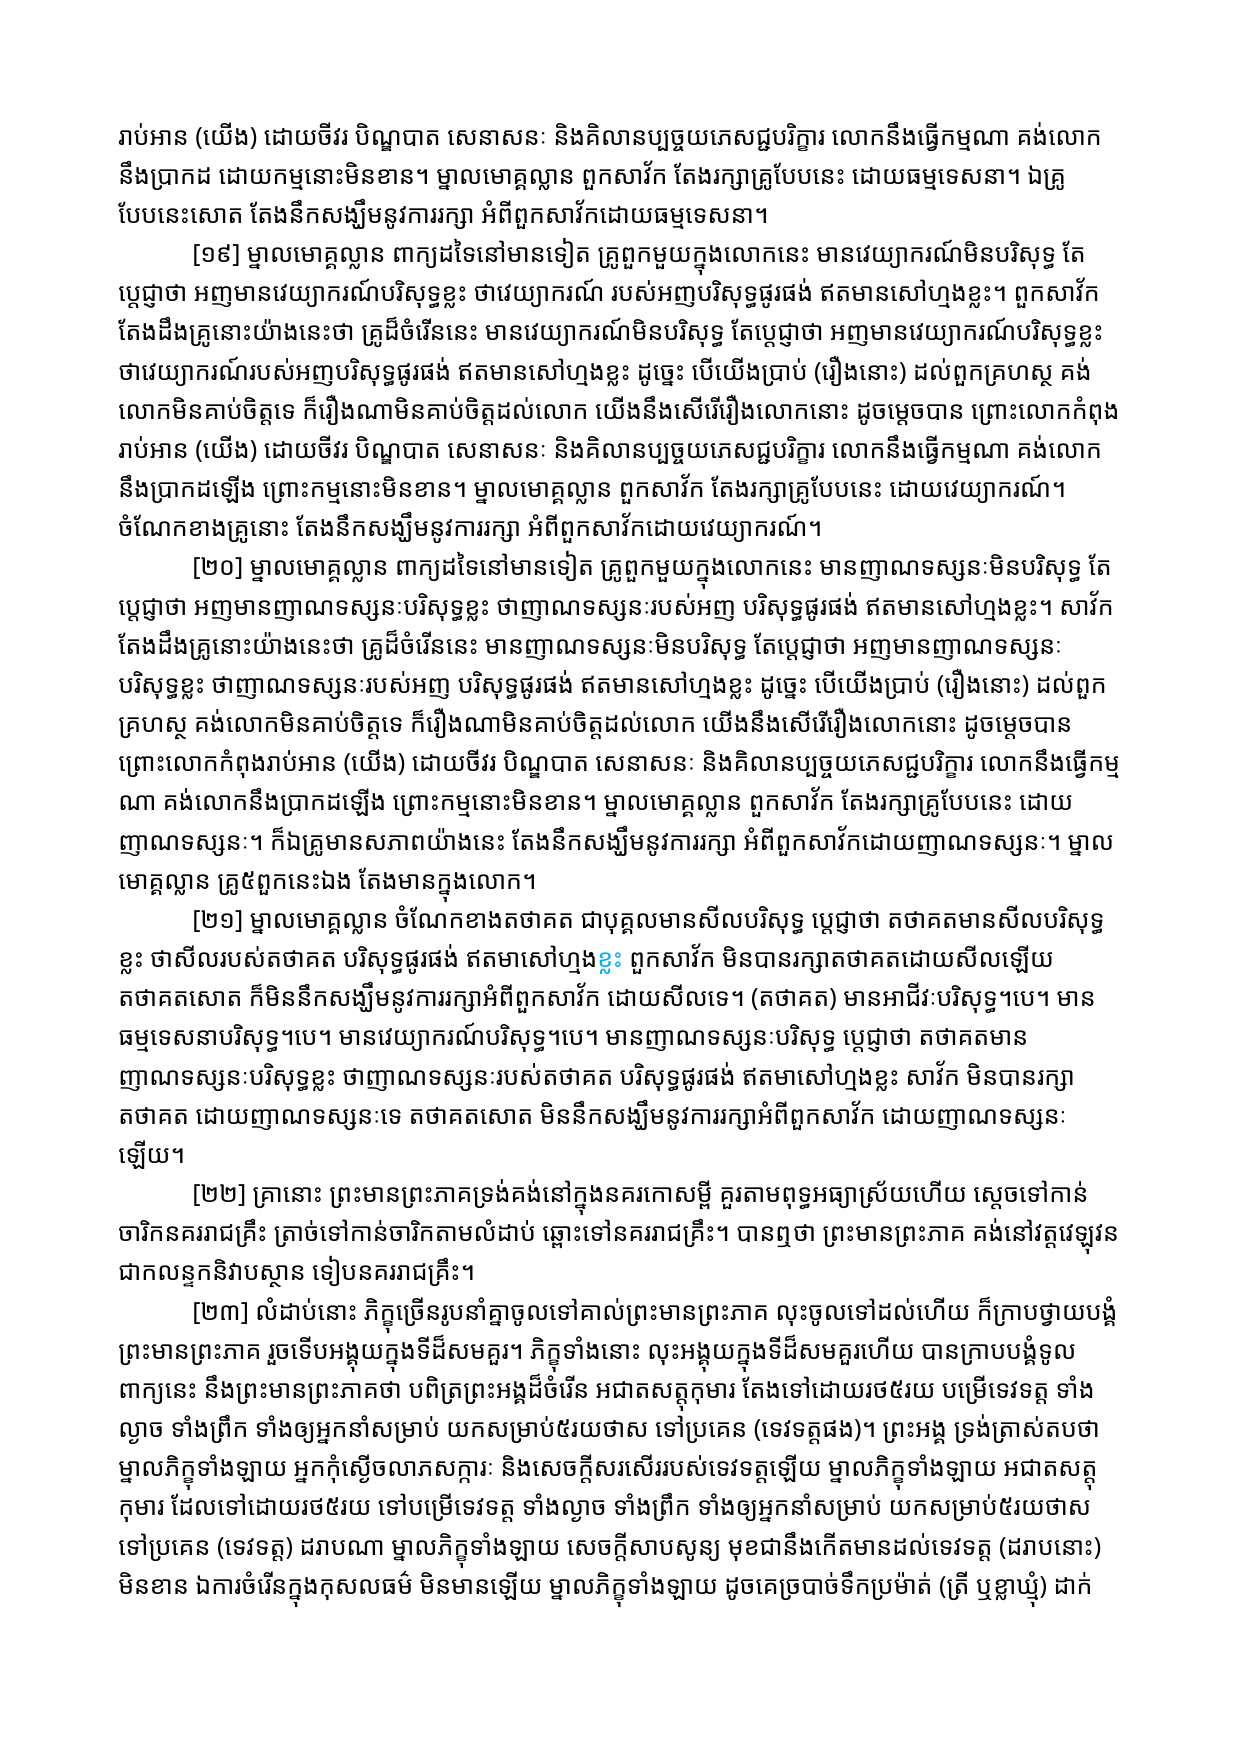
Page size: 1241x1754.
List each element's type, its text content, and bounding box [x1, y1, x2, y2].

text [២១] ម្នាលមោគ្គល្លាន ចំណែកខាងតថាគត ជាបុគ្គលមានសីលបរិសុទ្ធ ប្តេជ្ញា​ថា តថាគត​​មានសីលបរិសុទ្ធខ្លះ ថាសីលរបស់តថាគត បរិសុទ្ធផូរផង់ ឥតមាសៅហ្មងខ្លះ ពួកសាវ័ក​​ មិន​បាន​​រក្សាតថាគត​ដោយសីលឡើយ តថាគតសោត ក៏មិននឹកសង្ឃឹមនូវ​ការរក្សា​អំពី​ពួក​សាវ័ក​ ដោយសីលទេ។ (តថាគត) មានអាជីវៈ​បរិសុទ្ធ។បេ។ មានធម្មទេសនាបរិសុទ្ធ។បេ។ មាន​វេយ្យាករណ៍​បរិសុទ្ធ។បេ។ មានញាណទស្សនៈ​បរិសុទ្ធ ប្តេជ្ញា​ថា តថាគត​​មានញាណទស្សនៈ​បរិសុទ្ធខ្លះ ថាញាណទស្សនៈរបស់តថាគត បរិសុទ្ធផូរផង់ ឥតមាសៅហ្មងខ្លះ សាវ័ក​​ មិនបាន​រក្សា​តថាគត ​ដោយញាណទស្សនៈទេ តថាគតសោត មិននឹកសង្ឃឹមនូវ​ការរក្សា​អំពី​ពួក​សាវ័ក​ ដោយញាណទស្សនៈឡើយ។ [118, 901, 1122, 1171]
text [២០] ម្នាលមោគ្គល្លាន ពាក្យដទៃនៅមានទៀត គ្រូពួកមួយក្នុងលោកនេះ មាន​ញាណ​ទស្សនៈ​​មិនបរិសុទ្ធ តែប្តេជ្ញាថា អញមានញាណទស្សនៈ​បរិសុទ្ធខ្លះ ថាញាណទស្សនៈ​របស់​អញ ​បរិសុទ្ធផូរផង់ ឥតមានសៅហ្មងខ្លះ។ សាវ័ក តែងដឹងគ្រូ​នោះយ៉ាងនេះថា គ្រូដ៏ចំរើននេះ មាន​ញាណទស្សនៈមិនបរិសុទ្ធ តែប្តេជ្ញាថា អញ​មានញាណទស្សនៈបរិសុទ្ធខ្លះ ថាញាណទស្សនៈ​របស់​អញ ​បរិសុទ្ធផូរផង់ ឥតមាន​សៅហ្មងខ្លះ ដូច្នេះ បើយើងប្រាប់ (រឿងនោះ) ដល់​ពួកគ្រហស្ថ គង់លោក​មិនគាប់ចិត្តទេ​ ក៏រឿងណាមិនគាប់ចិត្តដល់លោក យើងនឹង​សើរើ​រឿង​លោកនោះ ដូច​ម្តេច​បាន ព្រោះលោក​កំពុង​រាប់អាន (យើង) ដោយចីវរ បិណ្ឌបាត សេនាសនៈ និង​គិលានប្បច្ចយ​ភេសជ្ជ​បរិក្ខារ លោកនឹងធ្វើកម្មណា គង់លោកនឹងប្រាកដឡើង ព្រោះកម្ម​នោះ​មិនខាន។ ម្នាល​មោគ្គល្លាន ពួកសាវ័ក តែងរក្សាគ្រូបែបនេះ​ ដោយញាណទស្សនៈ។ ក៏ឯគ្រូ​មានសភាព​យ៉ាងនេះ តែងនឹក​សង្ឃឹម​នូវការរក្សា អំពី​ពួកសាវ័ក​ដោយញាណទស្សនៈ។ ម្នាលមោគ្គល្លាន គ្រូ៥ពួកនេះ​ឯង តែងមានក្នុងលោក។ [118, 549, 1122, 896]
text [២៣] លំដាប់នោះ ភិក្ខុច្រើនរូបនាំគ្នាចូលទៅគាល់​ព្រះមានព្រះភាគ លុះចូលទៅដល់​ហើយ ក៏ក្រាបថ្វាយបង្គំ​ព្រះមានព្រះភាគ រួចទើប​អង្គុយក្នុងទីដ៏សមគួរ។ ភិក្ខុ​ទាំងនោះ លុះអង្គុយ​ក្នុង​ទីដ៏សមគួរហើយ បានក្រាបបង្គំ​ទូលពាក្យនេះ នឹងព្រះមានព្រះភាគ​ថា បពិត្រព្រះអង្គដ៏ចំរើន អជាតសត្តុកុមារ តែងទៅដោយរថ៥រយ បម្រើទេវទត្ត ទាំងល្ងាច​ ទាំង​ព្រឹក ទាំងឲ្យអ្នកនាំសម្រាប់ យកសម្រាប់​៥រយថាស ទៅប្រគេន (ទេវទត្តផង)។ ព្រះអង្គ ទ្រង់ត្រាស់តបថា ម្នាលភិក្ខុទាំងឡាយ អ្នកកុំស្ងើចលាភសក្ការៈ និងសេចក្តីសរសើររបស់​ទេវទត្តឡើយ ម្នាលភិក្ខុទាំងឡាយ អជាតសត្តុ​កុមារ ដែលទៅដោយរថ៥រយ ទៅបម្រើទេវទត្ត ទាំងល្ងាច​ ទាំង​ព្រឹក ទាំងឲ្យអ្នកនាំសម្រាប់ យក​សម្រាប់​៥រយថាស ទៅប្រគេន (ទេវទត្ត) ដរាបណា ម្នាលភិក្ខុទាំងឡាយ សេចក្តីសាបសូន្យ មុខ​ជា​នឹងកើតមានដល់ទេវទត្ត (ដរាបនោះ) មិនខាន ឯការចំរើនក្នុងកុសលធម៌ មិនមានឡើយ ម្នាល​ភិក្ខុទាំងឡាយ ដូចគេច្របាច់ទឹកប្រម៉ាត់ (ត្រី ឬ​ខ្លាឃ្មុំ) ដាក់ក្នុងច្រមុះឆ្កែកាច ឆ្កែនោះ រឹតតែកាច​ឡើង​​ជាងដើម យ៉ាងណាមិញ ម្នាលភិក្ខុទាំងឡាយ ក៏ដូចជាអជាតសត្តុកុមារ ទៅដោយរថ៥រយ បម្រើទេវទត្ត ទាំងល្ងាច​ ទាំង​ព្រឹក ទាំងឲ្យអ្នកនាំសម្រាប់ យកសម្រាប់​៥រយថាស ទៅប្រគេន (ទេវទត្ត) ដរាបណា សេចក្តី​សាបសូន្យ​ មុខជានឹងកើតមាន​ដល់ទេវទត្ត (ដរាបនោះ) ពុំខាន ការ​ចំរើន​ក្នុងកុសលធម៌ មិនមាន​ឡើយ។ ម្នាលភិក្ខុទាំងឡាយ លាភសក្ការៈ និងសេចក្តី​សរសើរ​កើត​ឡើង​​ហើយ ដល់​ទេវទត្ត ដើម្បី​សម្លាប់ខ្លួន លាភសក្ការៈ និងសេចក្តីសរសើរកើតឡើង​ហើយ ដល់​ទេវទត្ត ដើម្បី​សេចក្តីវិនាស ម្នាលភិក្ខុទាំងឡាយ ដើមចេកចេញផ្លែ ដើម្បីសម្លាប់ដើម ចេញផ្លែ ដើម្បីវិនាស យ៉ាងណាមិញ ម្នាលភិក្ខុទាំងឡាយ លាភសក្ការៈ និងសេចក្តីសរសើរកើតឡើង​ហើយ ដល់​ទេវទត្ត ដើម្បី​សម្លាប់ខ្លួន លាភសក្ការៈ និងសេចក្តីសរសើរកើតឡើង​ហើយ ដល់​ទេវទត្ត ដើម្បី​សេចក្តីវិនាស ក៏ដូច្នោះដែរ ម្នាលភិក្ខុទាំងឡាយ ឫស្សីចេញផ្លែ ដើម្បីសម្លាប់​ដើម ចេញ​ផ្លែ ដើម្បី​សេចក្តី​វិនាស យ៉ាងណា ម្នាលភិក្ខុទាំងឡាយ លាភសក្ការៈ និងសេចក្តី​សរសើរ​កើត​ឡើង​ហើយ ដល់​ទេវទត្ត ដើម្បី​សម្លាប់ខ្លួន លាភសក្ការៈ និងសេចក្តីសរសើរកើតឡើង​ហើយ ដល់​ទេវទត្ត ដើម្បី​បំផ្លាញ​ខ្លួន ក៏ដូច្នោះដែរ ម្នាលភិក្ខុទាំងឡាយ ដូចដើមបបុស ចេញផ្លែ ដើម្បី​សម្លាប់ដើម ចេញផ្លែ ដើម្បី​សេចក្តីវិនាស យ៉ាងណា ម្នាលភិក្ខុទាំងឡាយ លាភសក្ការៈ និងសេចក្តី​សរសើរ​កើតឡើង​ហើយ ដល់​ទេវទត្ត ដើម្បី​សម្លាប់ខ្លួន លាភសក្ការៈ និងសេចក្តីសរសើរកើតឡើង​ហើយ ដល់​ទេវទត្ត ដើម្បី​បំផ្លាញខ្លួន ក៏ដូច្នោះដែរ ម្នាលភិក្ខុទាំងឡាយ ដូចមេសេះអស្សតរ មាន​ផ្ទៃ​ដើម្បីសម្លាប់ខ្លួន មានផ្ទៃ ដើម្បីវិនាសខ្លួន យ៉ាងណា ម្នាលភិក្ខុទាំងឡាយ លាភសក្ការៈ និង​សេចក្តី​សរសើរកើតឡើង​ហើយ ដល់​ទេវទត្ត ដើម្បី​សម្លាប់ខ្លួន លាភសក្ការៈ និងសេចក្តីសរសើរ​កើតឡើង​ហើយ ដល់​ទេវទត្ត ដើម្បី​បំផ្លាញខ្លួន ក៏ដូច្នោះដែរ។ [118, 1293, 1122, 1601]
text [១៩] ម្នាលមោគ្គល្លាន ពាក្យដទៃនៅមានទៀត គ្រូពួកមួយក្នុងលោកនេះ មាន​វេយ្យាករណ៍​​មិនបរិសុទ្ធ តែប្តេជ្ញាថា អញមានវេយ្យាករណ៍​បរិសុទ្ធខ្លះ ថាវេយ្យាករណ៍ របស់​អញ​បរិសុទ្ធផូរផង់ ឥតមានសៅហ្មងខ្លះ។ ពួកសាវ័ក តែងដឹងគ្រូ​នោះយ៉ាងនេះថា គ្រូដ៏ចំរើននេះ មាន​វេយ្យាករណ៍​មិនបរិសុទ្ធ តែប្តេជ្ញាថា អញ​មានវេយ្យាករណ៍បរិសុទ្ធខ្លះ ថាវេយ្យាករណ៍​របស់អញ​បរិសុទ្ធផូរផង់ ឥតមាន​សៅហ្មងខ្លះ ដូច្នេះ បើយើងប្រាប់ (រឿងនោះ) ដល់​ពួកគ្រហស្ថ គង់លោក​មិន​គាប់ចិត្តទេ​ ក៏រឿងណាមិនគាប់ចិត្តដល់លោក យើងនឹង​សើរើ​រឿង​លោកនោះ ដូចម្តេចបាន ព្រោះលោក​កំពុង​រាប់អាន (យើង) ដោយចីវរ បិណ្ឌបាត សេនាសនៈ និង​គិលានប្បច្ចយ​ភេសជ្ជ​បរិក្ខារ លោកនឹងធ្វើកម្មណា គង់លោកនឹងប្រាកដឡើង ព្រោះកម្ម​នោះ​មិនខាន។ ម្នាល​មោគ្គល្លាន ពួកសាវ័ក តែងរក្សាគ្រូបែបនេះ​ ដោយវេយ្យាករណ៍។ ចំណែក​ខាងគ្រូ​នោះ តែងនឹក​សង្ឃឹម​​នូវការរក្សា អំពី​ពួកសាវ័ក​ដោយវេយ្យាករណ៍។ [118, 236, 1122, 544]
text [១៨] ម្នាលមោគ្គល្លាន ពាក្យដទៃនៅមានទៀត គ្រូពួកមួយក្នុងលោកនេះ មានធម្មទេសនា​មិនបរិសុទ្ធ តែប្តេជ្ញាថា អញមានធម្មទេសនា​បរិសុទ្ធខ្លះ ថាធម្មទេសនារបស់អញ​បរិសុទ្ធផូរផង់ ឥត​មានសៅហ្មងខ្លះ។ ពួកសាវ័ក តែងដឹងគ្រូ​នោះយ៉ាងនេះថា គ្រូដ៏ចំរើននេះ មានធម្មទេសនា​មិន​បរិសុទ្ធ តែប្តេជ្ញាថា អញ​មានធម្មទេសនាបរិសុទ្ធខ្លះ ថាធម្មទេសនា​របស់អញ​បរិសុទ្ធផូរផង់ ឥតមាន​សៅហ្មងខ្លះ ដូច្នេះ តែថា បើយើងប្រាប់ (រឿងនោះ) ដល់​ពួកគ្រហស្ថ គង់លោក​មិនគាប់​ចិត្ត​ ក៏រឿងណាមិនគាប់ចិត្តដល់លោក យើងនឹង​សើរើ​រឿង​លោកនោះ ដូចម្តេចបាន ព្រោះលោក​កំពុង​​រាប់អាន (យើង) ដោយចីវរ បិណ្ឌបាត សេនាសនៈ និង​គិលានប្បច្ចយភេសជ្ជបរិក្ខារ លោក​នឹង​ធ្វើកម្មណា គង់លោកនឹងប្រាកដ ដោយកម្មនោះមិនខាន។ ម្នាលមោគ្គល្លាន ពួកសាវ័ក តែង​រក្សាគ្រូបែបនេះ​ ដោយធម្មទេសនា។ ឯគ្រូ​បែបនេះសោត តែងនឹកសង្ឃឹម​នូវការរក្សា អំពី​ពួក​សាវ័ក​​ដោយធម្មទេសនា។ [118, 118, 1122, 231]
text [២២] គ្រានោះ ព្រះមានព្រះភាគទ្រង់គង់នៅក្នុងនគរកោសម្ពី គួរតាម​ពុទ្ធអធ្យាស្រ័យ​ហើយ ស្តេច​ទៅកាន់ចារិក​នគររាជគ្រឹះ ត្រាច់ទៅកាន់ចារិក​តាមលំដាប់ ឆ្ពោះ​ទៅនគររាជគ្រឹះ។ បានឮថា ព្រះមានព្រះភាគ គង់នៅវត្តវេឡុវន ជាកលន្ទកនិវាបស្ថាន ទៀប​នគរ​រាជគ្រឹះ។ [118, 1176, 1122, 1288]
